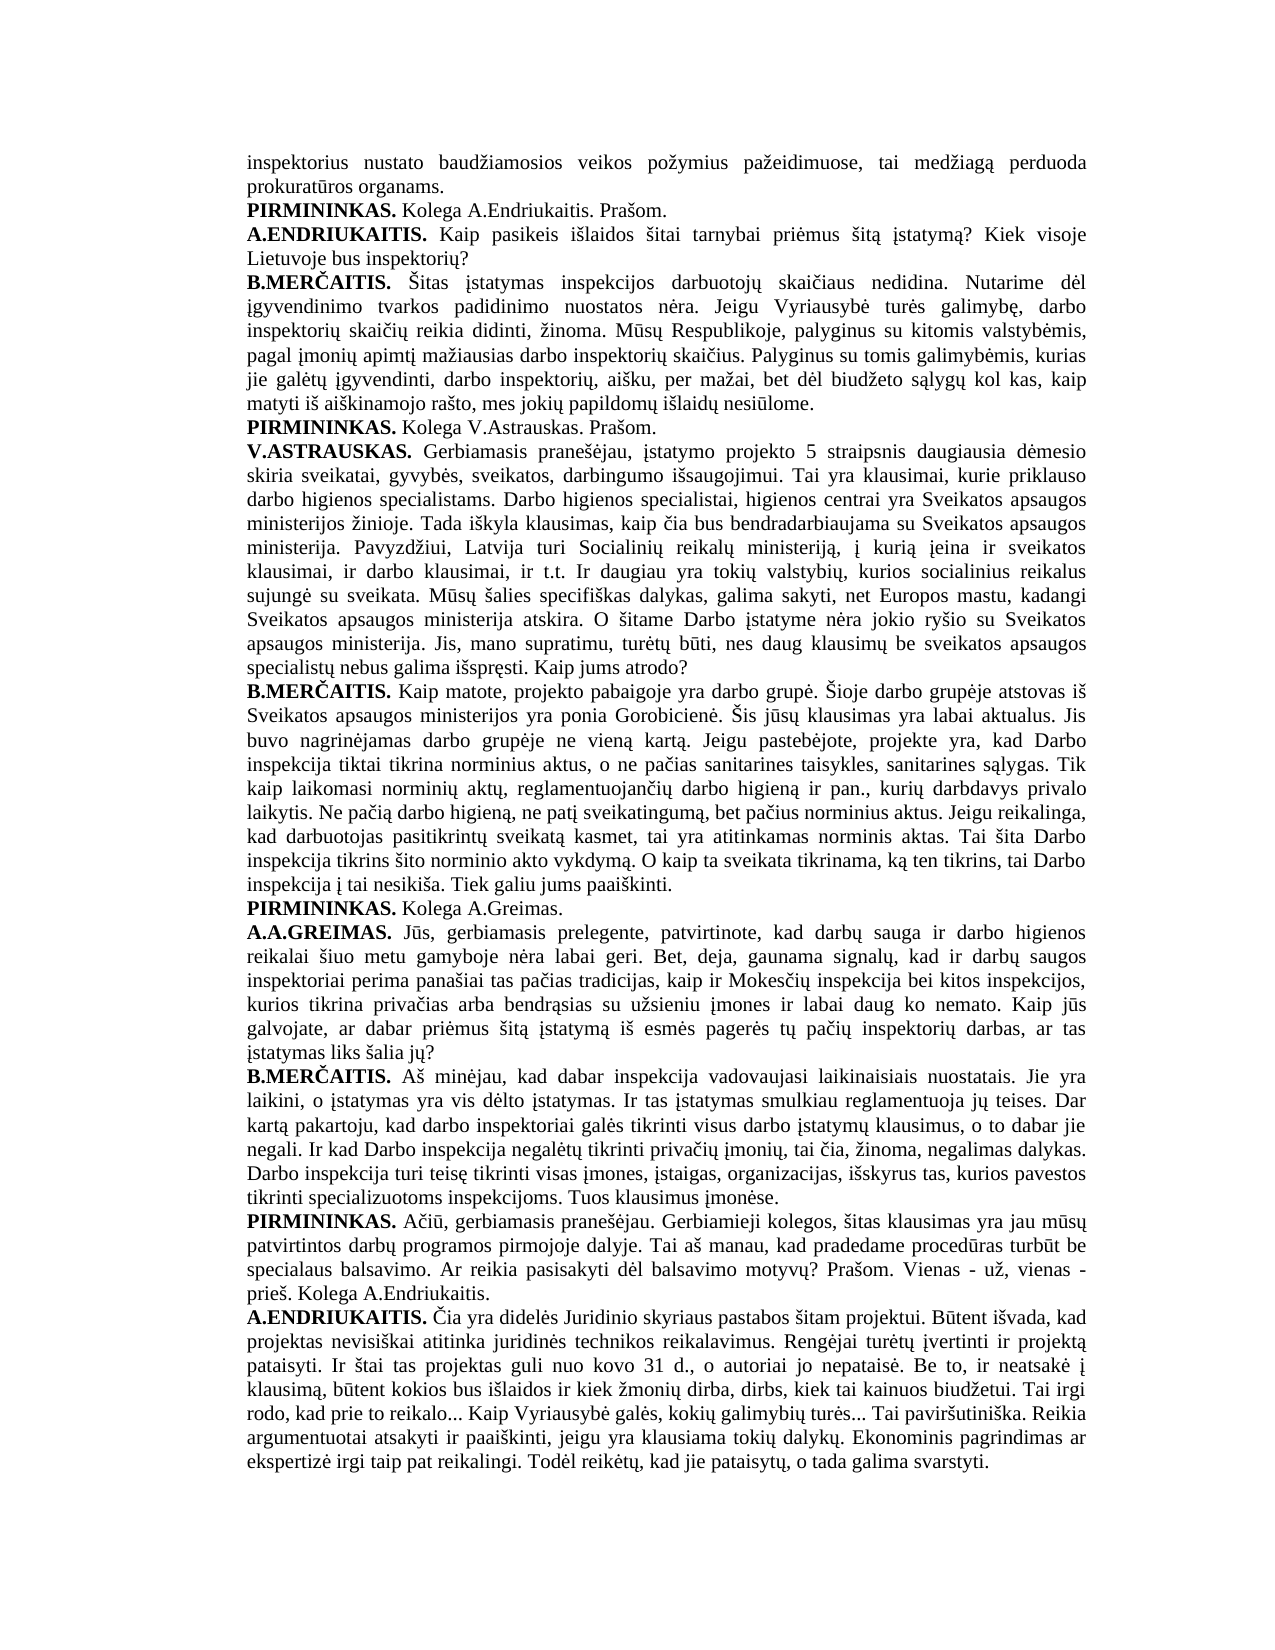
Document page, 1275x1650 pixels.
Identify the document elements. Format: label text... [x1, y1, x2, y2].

text A.A.GREIMAS. Jūs, gerbiamasis prelegente, patvirtinote, kad darbų sauga ir darbo higienos reikalai šiuo metu gamyboje nėra labai geri. Bet, deja, gaunama signalų, kad ir darbų saugos inspektoriai perima panašiai tas pačias tradicijas, kaip ir Mokesčių inspekcija bei kitos inspekcijos, kurios tikrina privačias arba bendrąsias su užsieniu įmones ir labai daug ko nemato. Kaip jūs galvojate, ar dabar priėmus šitą įstatymą iš esmės pagerės tų pačių inspektorių darbas, ar tas įstatymas liks šalia jų? [247, 920, 1087, 1064]
text A.ENDRIUKAITIS. Kaip pasikeis išlaidos šitai tarnybai priėmus šitą įstatymą? Kiek visoje Lietuvoje bus inspektorių? [247, 222, 1087, 270]
text A.ENDRIUKAITIS. Čia yra didelės Juridinio skyriaus pastabos šitam projektui. Būtent išvada, kad projektas nevisiškai atitinka juridinės technikos reikalavimus. Rengėjai turėtų įvertinti ir projektą pataisyti. Ir štai tas projektas guli nuo kovo 31 d., o autoriai jo nepataisė. Be to, ir neatsakė į klausimą, būtent kokios bus išlaidos ir kiek žmonių dirba, dirbs, kiek tai kainuos biudžetui. Tai irgi rodo, kad prie to reikalo... Kaip Vyriausybė galės, kokių galimybių turės... Tai paviršutiniška. Reikia argumentuotai atsakyti ir paaiškinti, jeigu yra klausiama tokių dalykų. Ekonominis pagrindimas ar ekspertizė irgi taip pat reikalingi. Todėl reikėtų, kad jie pataisytų, o tada galima svarstyti. [247, 1305, 1087, 1473]
text PIRMININKAS. Kolega V.Astrauskas. Prašom. [247, 415, 1087, 439]
text B.MERČAITIS. Aš minėjau, kad dabar inspekcija vadovaujasi laikinaisiais nuostatais. Jie yra laikini, o įstatymas yra vis dėlto įstatymas. Ir tas įstatymas smulkiau reglamentuoja jų teises. Dar kartą pakartoju, kad darbo inspektoriai galės tikrinti visus darbo įstatymų klausimus, o to dabar jie negali. Ir kad Darbo inspekcija negalėtų tikrinti privačių įmonių, tai čia, žinoma, negalimas dalykas. Darbo inspekcija turi teisę tikrinti visas įmones, įstaigas, organizacijas, išskyrus tas, kurios pavestos tikrinti specializuotoms inspekcijoms. Tuos klausimus įmonėse. [247, 1064, 1087, 1209]
text PIRMININKAS. Kolega A.Greimas. [247, 896, 1087, 920]
text inspektorius nustato baudžiamosios veikos požymius pažeidimuose, tai medžiagą perduoda prokuratūros organams. [247, 150, 1087, 198]
text B.MERČAITIS. Šitas įstatymas inspekcijos darbuotojų skaičiaus nedidina. Nutarime dėl įgyvendinimo tvarkos padidinimo nuostatos nėra. Jeigu Vyriausybė turės galimybę, darbo inspektorių skaičių reikia didinti, žinoma. Mūsų Respublikoje, palyginus su kitomis valstybėmis, pagal įmonių apimtį mažiausias darbo inspektorių skaičius. Palyginus su tomis galimybėmis, kurias jie galėtų įgyvendinti, darbo inspektorių, aišku, per mažai, bet dėl biudžeto sąlygų kol kas, kaip matyti iš aiškinamojo rašto, mes jokių papildomų išlaidų nesiūlome. [247, 270, 1087, 415]
text PIRMININKAS. Ačiū, gerbiamasis pranešėjau. Gerbiamieji kolegos, šitas klausimas yra jau mūsų patvirtintos darbų programos pirmojoje dalyje. Tai aš manau, kad pradedame procedūras turbūt be specialaus balsavimo. Ar reikia pasisakyti dėl balsavimo motyvų? Prašom. Vienas - už, vienas - prieš. Kolega A.Endriukaitis. [247, 1209, 1087, 1305]
text B.MERČAITIS. Kaip matote, projekto pabaigoje yra darbo grupė. Šioje darbo grupėje atstovas iš Sveikatos apsaugos ministerijos yra ponia Gorobicienė. Šis jūsų klausimas yra labai aktualus. Jis buvo nagrinėjamas darbo grupėje ne vieną kartą. Jeigu pastebėjote, projekte yra, kad Darbo inspekcija tiktai tikrina norminius aktus, o ne pačias sanitarines taisykles, sanitarines sąlygas. Tik kaip laikomasi norminių aktų, reglamentuojančių darbo higieną ir pan., kurių darbdavys privalo laikytis. Ne pačią darbo higieną, ne patį sveikatingumą, bet pačius norminius aktus. Jeigu reikalinga, kad darbuotojas pasitikrintų sveikatą kasmet, tai yra atitinkamas norminis aktas. Tai šita Darbo inspekcija tikrins šito norminio akto vykdymą. O kaip ta sveikata tikrinama, ką ten tikrins, tai Darbo inspekcija į tai nesikiša. Tiek galiu jums paaiškinti. [247, 679, 1087, 896]
text PIRMININKAS. Kolega A.Endriukaitis. Prašom. [247, 198, 1087, 222]
text V.ASTRAUSKAS. Gerbiamasis pranešėjau, įstatymo projekto 5 straipsnis daugiausia dėmesio skiria sveikatai, gyvybės, sveikatos, darbingumo išsaugojimui. Tai yra klausimai, kurie priklauso darbo higienos specialistams. Darbo higienos specialistai, higienos centrai yra Sveikatos apsaugos ministerijos žinioje. Tada iškyla klausimas, kaip čia bus bendradarbiaujama su Sveikatos apsaugos ministerija. Pavyzdžiui, Latvija turi Socialinių reikalų ministeriją, į kurią įeina ir sveikatos klausimai, ir darbo klausimai, ir t.t. Ir daugiau yra tokių valstybių, kurios socialinius reikalus sujungė su sveikata. Mūsų šalies specifiškas dalykas, galima sakyti, net Europos mastu, kadangi Sveikatos apsaugos ministerija atskira. O šitame Darbo įstatyme nėra jokio ryšio su Sveikatos apsaugos ministerija. Jis, mano supratimu, turėtų būti, nes daug klausimų be sveikatos apsaugos specialistų nebus galima išspręsti. Kaip jums atrodo? [247, 439, 1087, 679]
